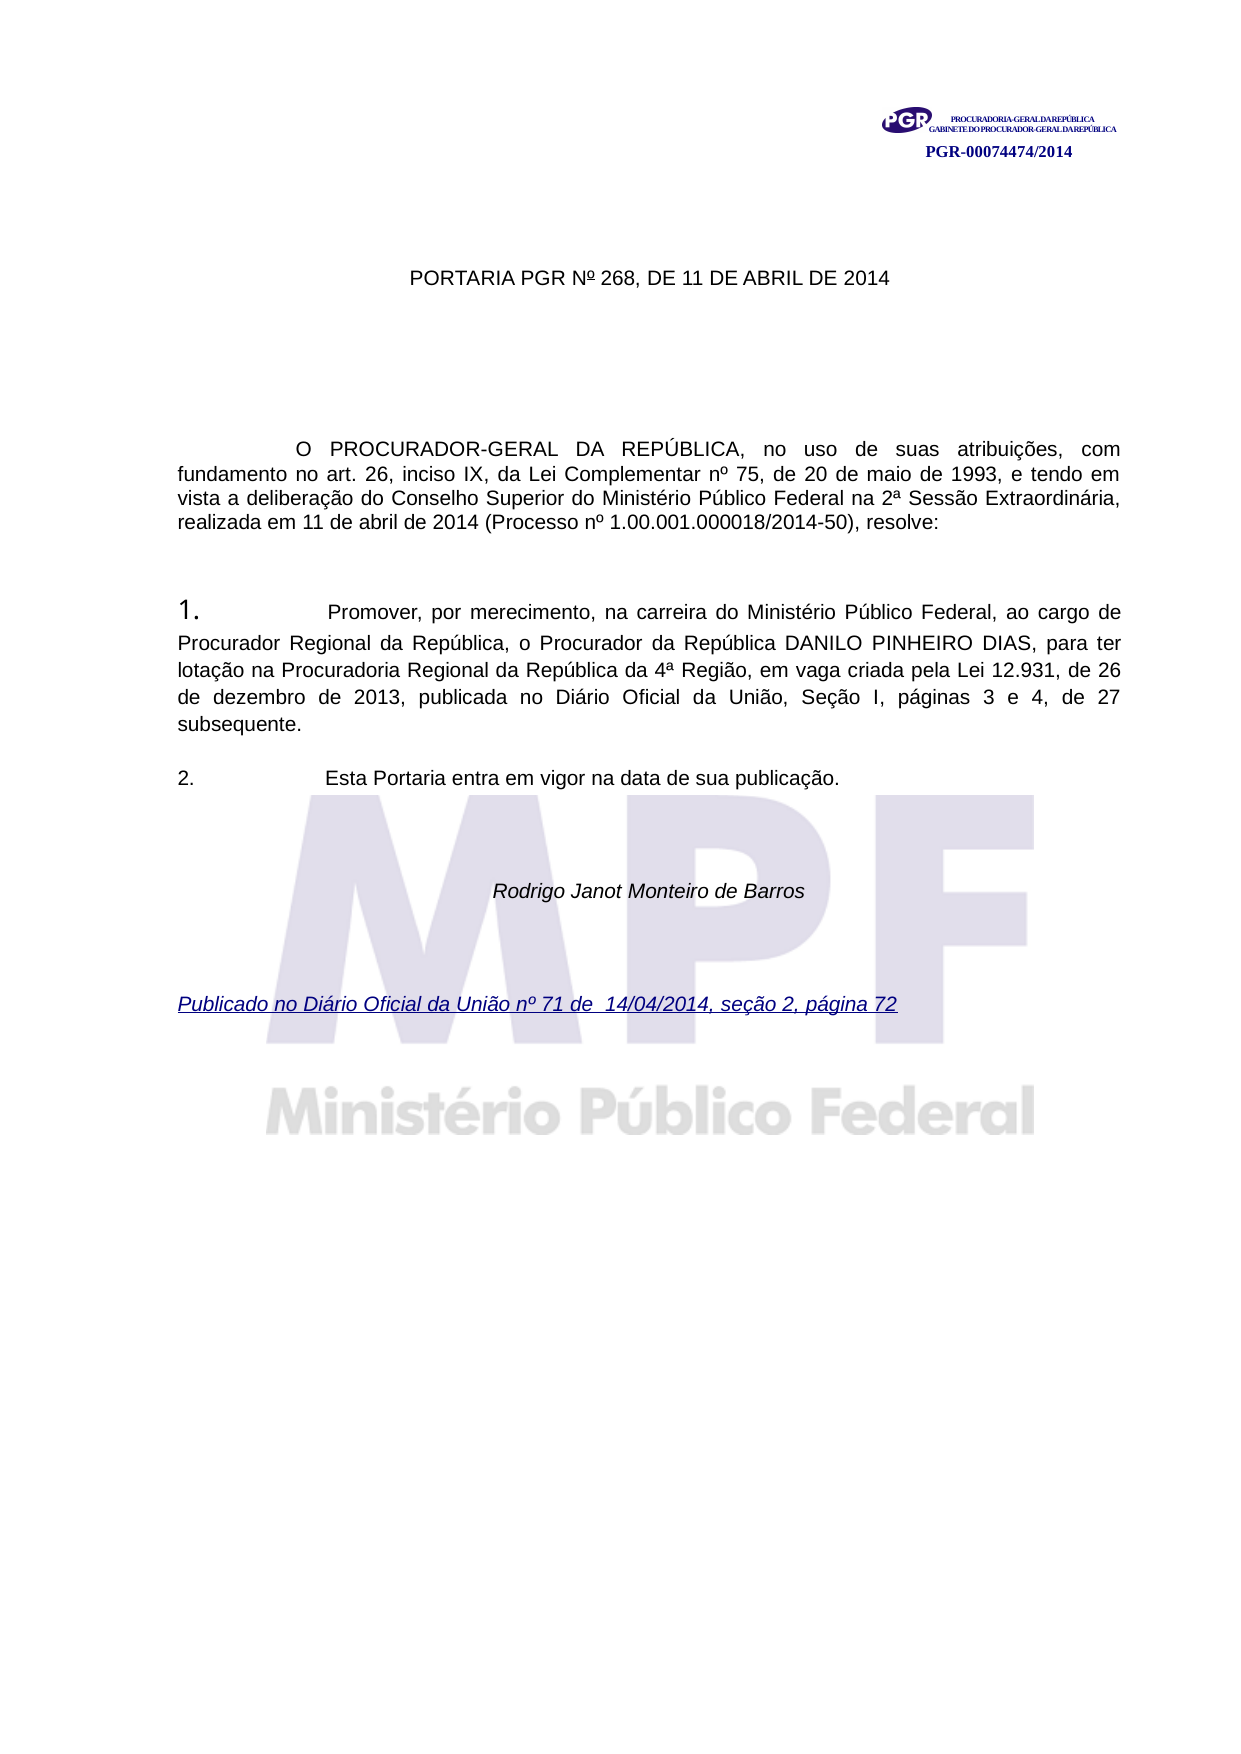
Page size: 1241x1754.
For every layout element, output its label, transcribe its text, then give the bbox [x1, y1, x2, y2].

picture [882, 107, 932, 133]
picture [266, 1016, 1034, 1136]
text O PROCURADOR-GERAL DA REPÚBLICA, no uso de suas atribuições, com fundamento no art. 26, inciso IX, da Lei Complementar nº 75, de 20 de maio de 1993, e tendo em vista a deliberação do Conselho Superior do Ministério Público Federal na 2ª Sessão Extraordinária, realizada em 11 de abril de 2014 (Processo nº 1.00.001.000018/2014-50), resolve: [177, 437, 1122, 534]
picture [266, 795, 1034, 879]
list Promover, por merecimento, na carreira do Ministério Público Federal, ao cargo de Procurador Regional da República, o Procurador da República DANILO PINHEIRO DIAS, para ter lotação na Procuradoria Regional da República da 4ª Região, em vaga criada pela Lei 12.931, de 26 de dezembro de 2013, publicada no Diário Oficial da União, Seção I, páginas 3 e 4, de 27 subsequente. [177, 590, 1122, 736]
text [886, 163, 1112, 168]
picture [266, 903, 1034, 992]
text Rodrigo Janot Monteiro de Barros [177, 879, 1122, 903]
text Publicado no Diário Oficial da União nº 71 de 14/04/2014, seção 2, página 72 [177, 992, 1122, 1016]
text PORTARIA PGR Nº 268, DE 11 DE ABRIL DE 2014 [177, 266, 1122, 290]
text 2. Esta Portaria entra em vigor na data de sua publicação. [177, 763, 1122, 790]
text PGR-00074474/2014 [886, 138, 1112, 163]
